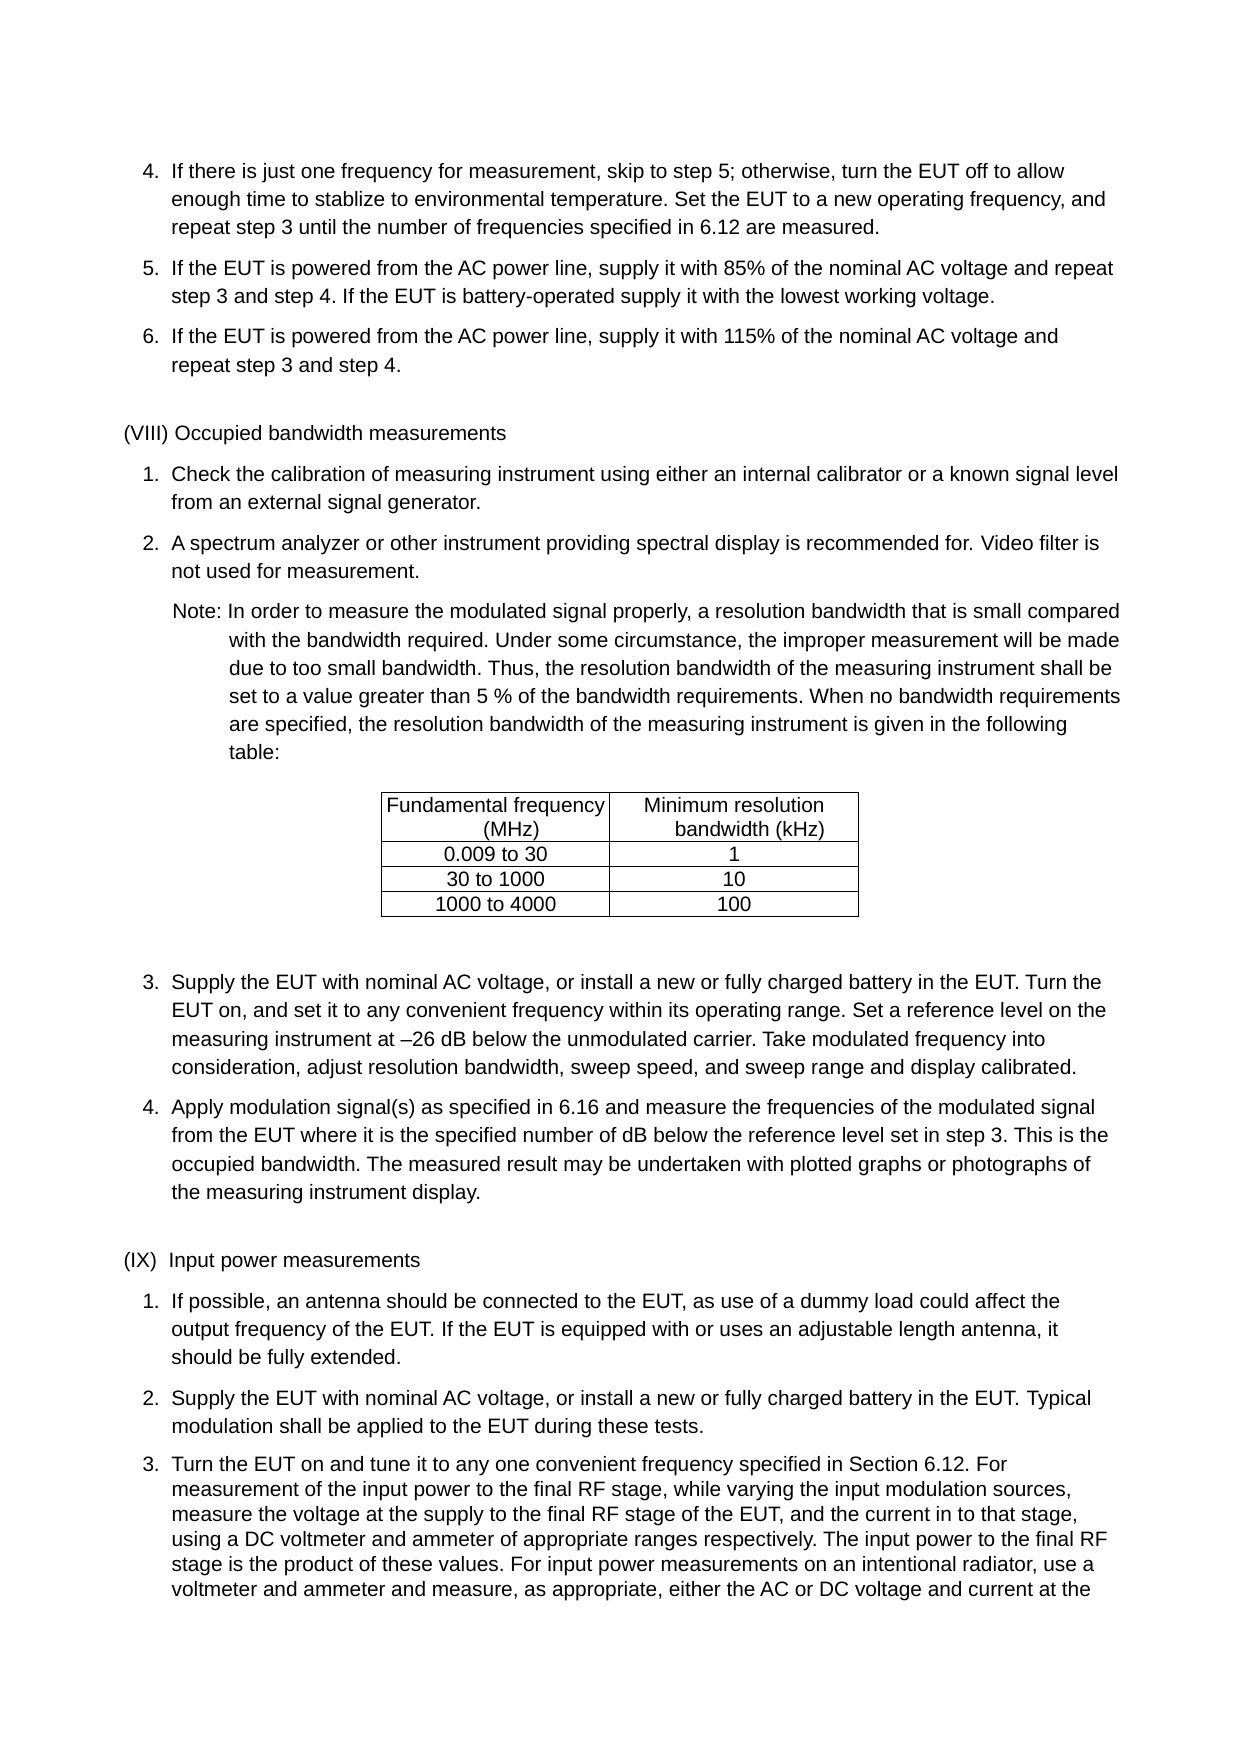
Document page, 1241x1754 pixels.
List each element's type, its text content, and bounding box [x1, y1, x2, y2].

table_cell 0.009 to 30 [382, 842, 609, 866]
list A spectrum analyzer or other instrument providing spectral display is recommended for. Video filter is not used for measurement. [165, 526, 1122, 583]
list If the EUT is powered from the AC power line, supply it with 85% of the nominal AC voltage and repeat step 3 and step 4. If the EUT is battery-operated supply it with the lowest working voltage. [165, 251, 1122, 308]
text Note: In order to measure the modulated signal properly, a resolution bandwidth that is small compared with the bandwidth required. Under some circumstance, the improper measurement will be made due to too small bandwidth. Thus, the resolution bandwidth of the measuring instrument shall be set to a value greater than 5 % of the bandwidth requirements. When no bandwidth requirements are specified, the resolution bandwidth of the measuring instrument is given in the following table: [172, 595, 1122, 792]
list If possible, an antenna should be connected to the EUT, as use of a dummy load could affect the output frequency of the EUT. If the EUT is equipped with or uses an adjustable length antenna, it should be fully extended. [165, 1285, 1122, 1369]
table_cell 1 [610, 842, 858, 866]
list Apply modulation signal(s) as specified in 6.16 and measure the frequencies of the modulated signal from the EUT where it is the specified number of dB below the reference level set in step 3. This is the occupied bandwidth. The measured result may be undertaken with plotted graphs or photographs of the measuring instrument display. [165, 1091, 1122, 1203]
list Turn the EUT on and tune it to any one convenient frequency specified in Section 6.12. For measurement of the input power to the final RF stage, while varying the input modulation sources, measure the voltage at the supply to the final RF stage of the EUT, and the current in to that stage, using a DC voltmeter and ammeter of appropriate ranges respectively. The input power to the final RF stage is the product of these values. For input power measurements on an intentional radiator, use a voltmeter and ammeter and measure, as appropriate, either the AC or DC voltage and current at the [165, 1450, 1122, 1600]
table_cell 10 [610, 867, 858, 891]
text (VIII) Occupied bandwidth measurements [123, 417, 1122, 445]
list Supply the EUT with nominal AC voltage, or install a new or fully charged battery in the EUT. Turn the EUT on, and set it to any convenient frequency within its operating range. Set a reference level on the measuring instrument at –26 dB below the unmodulated carrier. Take modulated frequency into consideration, adjust resolution bandwidth, sweep speed, and sweep range and display calibrated. [165, 966, 1122, 1078]
table_header Fundamental frequency (MHz) [382, 793, 609, 841]
list If there is just one frequency for measurement, skip to step 5; otherwise, turn the EUT off to allow enough time to stablize to environmental temperature. Set the EUT to a new operating frequency, and repeat step 3 until the number of frequencies specified in 6.12 are measured. [165, 154, 1122, 239]
table_cell 1000 to 4000 [382, 892, 609, 916]
table_cell 30 to 1000 [382, 867, 609, 891]
text (IX) Input power measurements [123, 1244, 1122, 1272]
list If the EUT is powered from the AC power line, supply it with 115% of the nominal AC voltage and repeat step 3 and step 4. [165, 320, 1122, 376]
table_header Minimum resolution bandwidth (kHz) [610, 793, 858, 841]
list Check the calibration of measuring instrument using either an internal calibrator or a known signal level from an external signal generator. [165, 458, 1122, 514]
list Supply the EUT with nominal AC voltage, or install a new or fully charged battery in the EUT. Typical modulation shall be applied to the EUT during these tests. [165, 1382, 1122, 1438]
table_cell 100 [610, 892, 858, 916]
